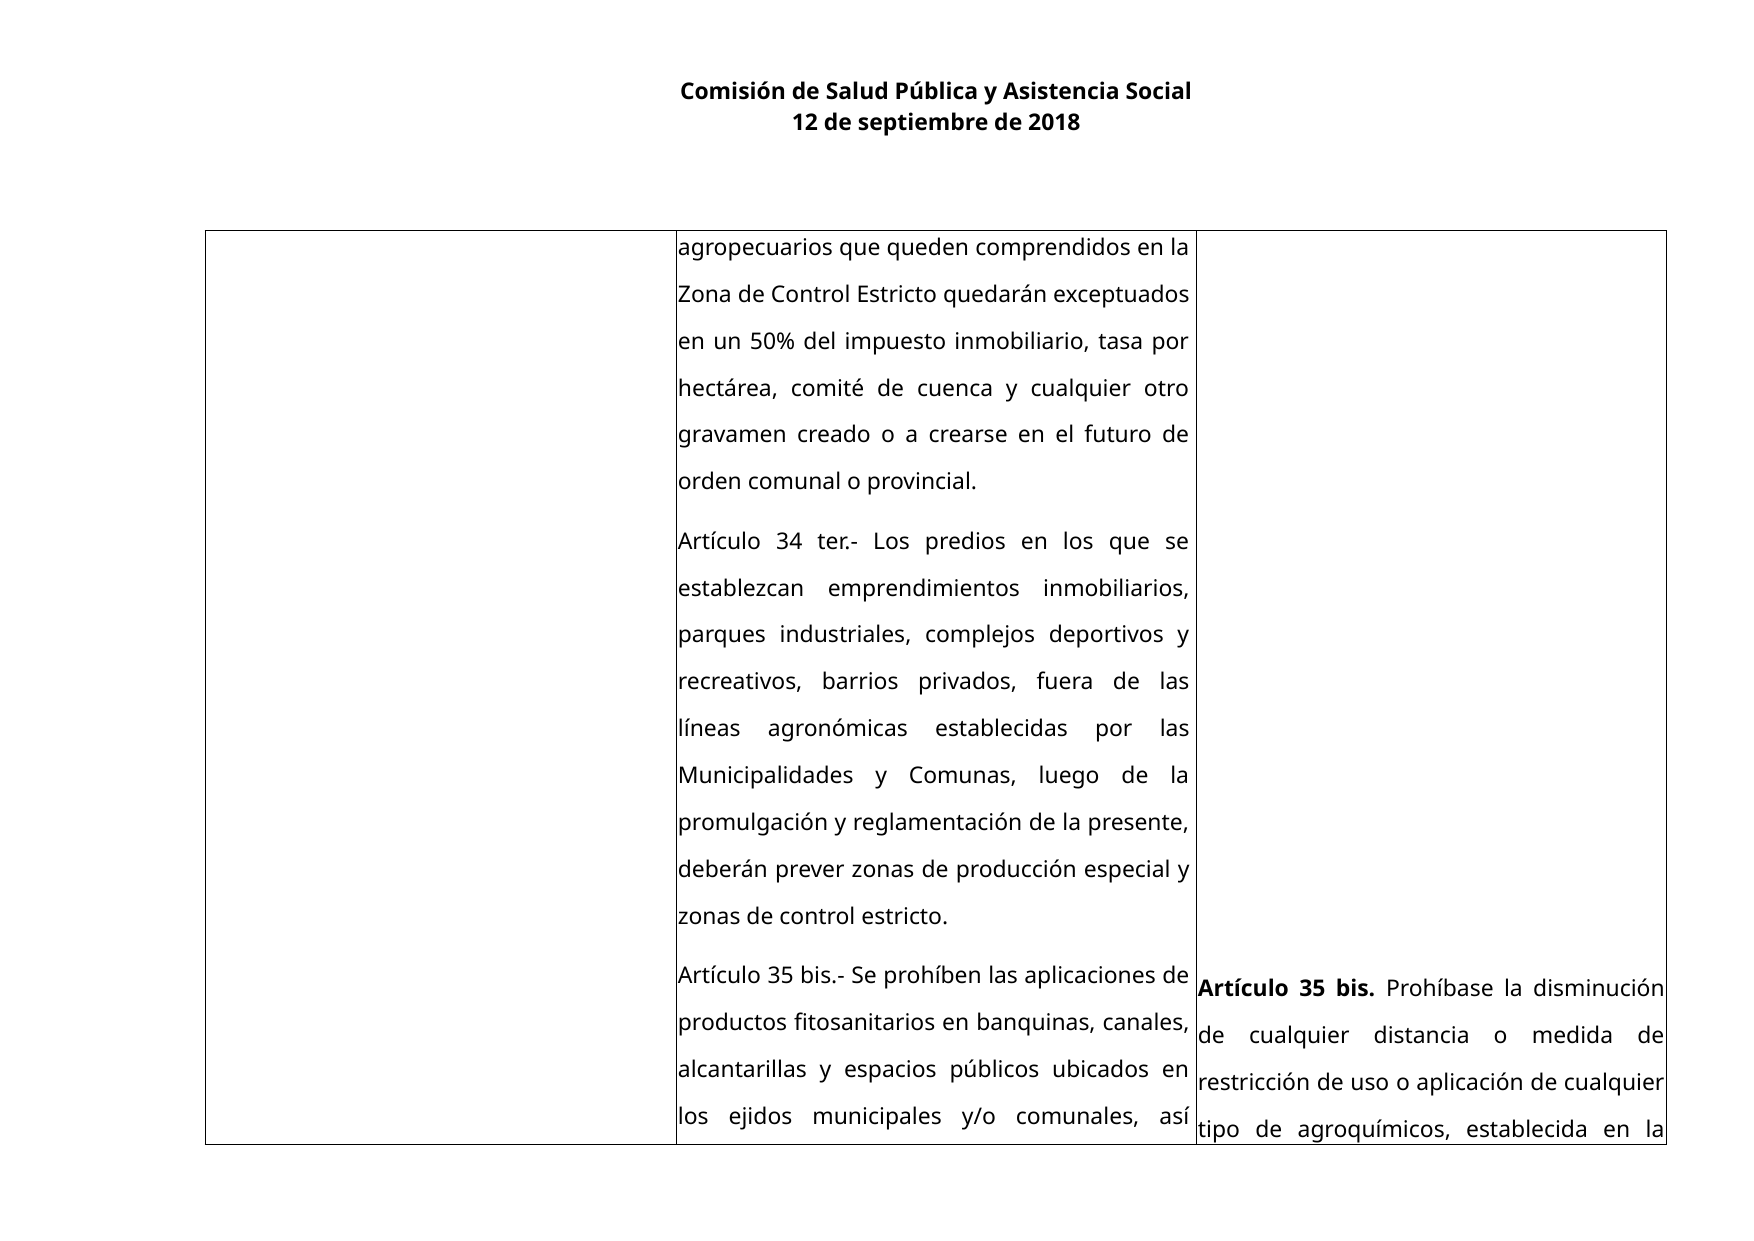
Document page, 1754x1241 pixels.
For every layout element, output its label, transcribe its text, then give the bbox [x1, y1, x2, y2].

table_cell Artículo 35 bis. Prohíbase la disminución de cualquier distancia o medida de restricción de uso o aplicación de cualquier tipo de agroquímicos, establecida en la [1197, 231, 1666, 1144]
table_cell agropecuarios que queden comprendidos en la Zona de Control Estricto quedarán exceptuados en un 50% del impuesto inmobiliario, tasa por hectárea, comité de cuenca y cualquier otro gravamen creado o a crearse en el futuro de orden comunal o provincial. Artículo 34 ter.- Los predios en los que se establezcan emprendimientos inmobiliarios, parques industriales, complejos deportivos y recreativos, barrios privados, fuera de las líneas agronómicas establecidas por las Municipalidades y Comunas, luego de la promulgación y reglamentación de la presente, deberán prever zonas de producción especial y zonas de control estricto. Artículo 35 bis.- Se prohíben las aplicaciones de productos fitosanitarios en banquinas, canales, alcantarillas y espacios públicos ubicados en los ejidos municipales y/o comunales, así [677, 231, 1196, 1144]
table_cell [206, 231, 676, 1144]
